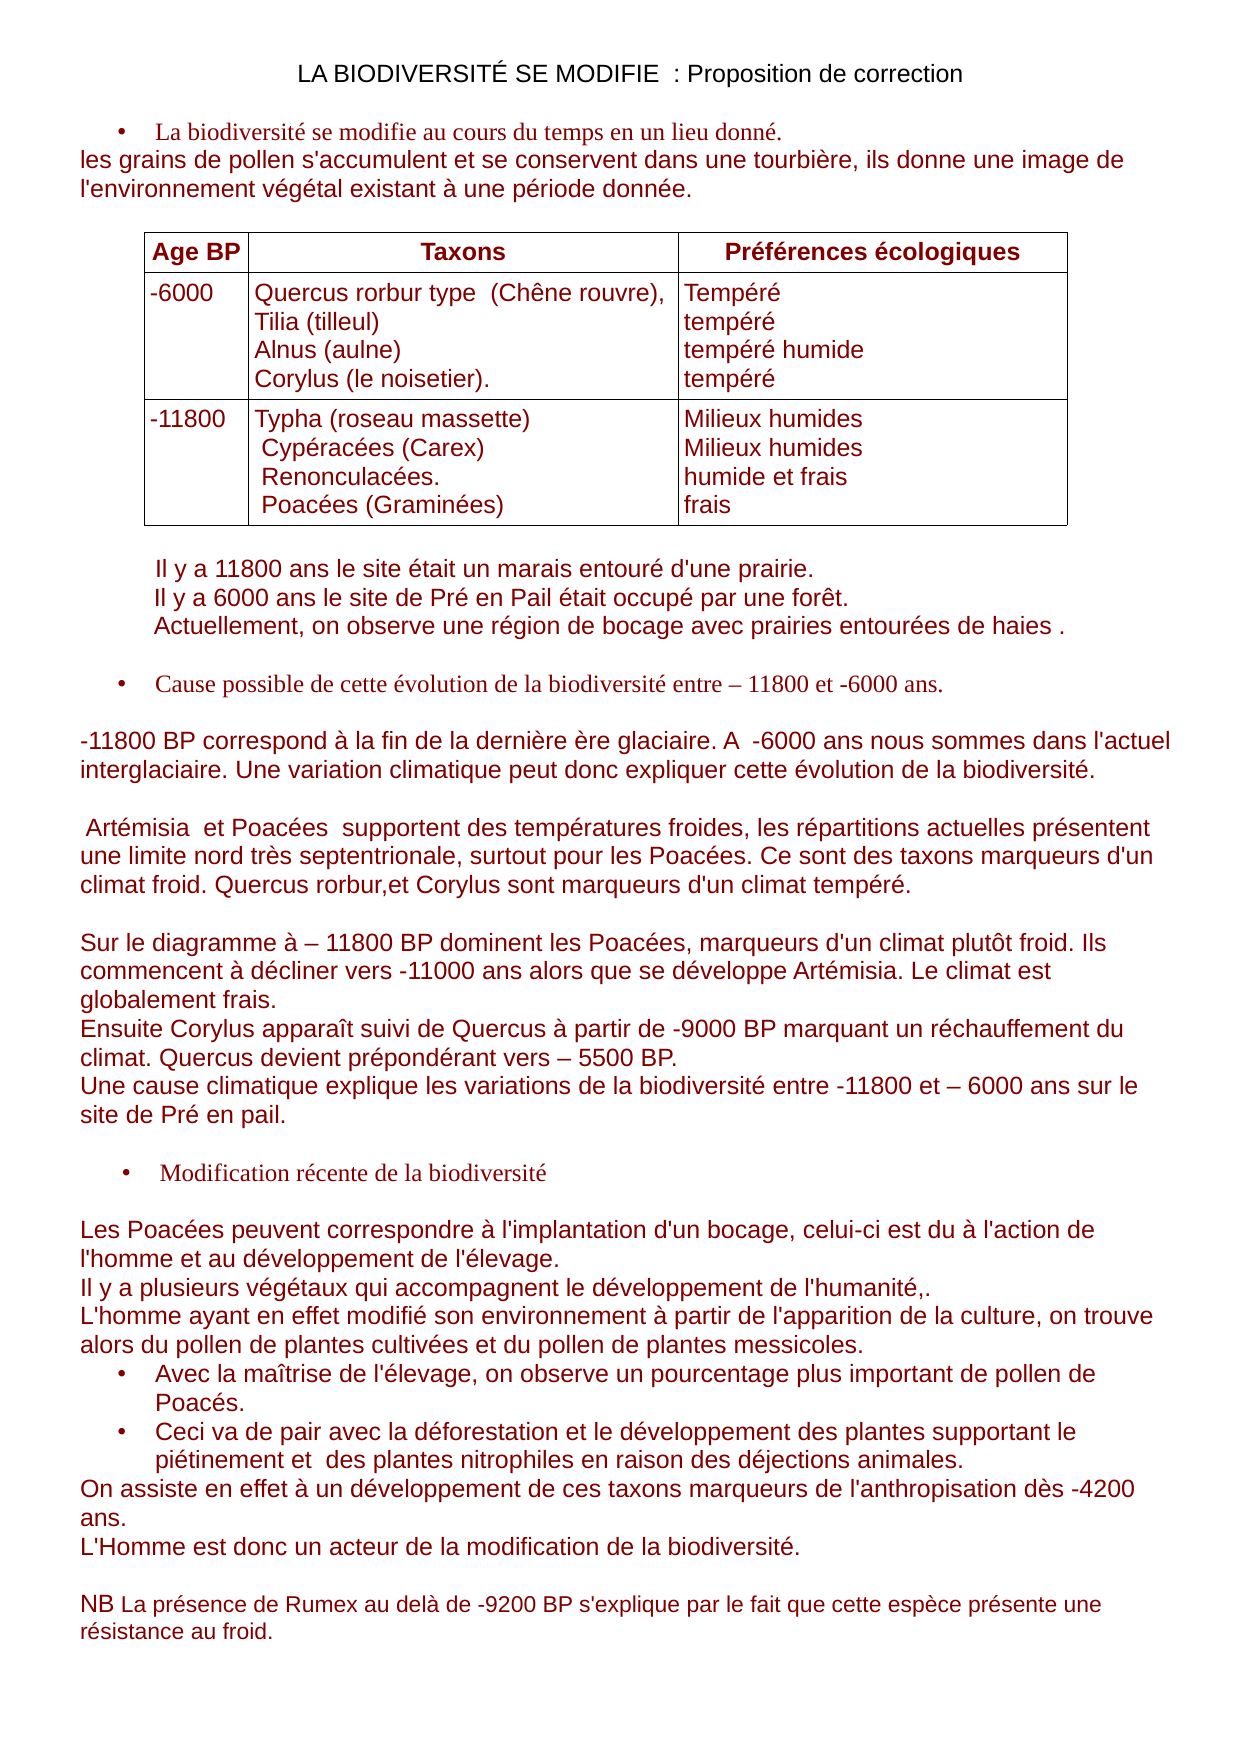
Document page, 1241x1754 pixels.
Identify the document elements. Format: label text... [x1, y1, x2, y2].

text Il y a 6000 ans le site de Pré en Pail était occupé par une forêt. [80, 583, 1181, 611]
text L'homme ayant en effet modifié son environnement à partir de l'apparition de la culture, on trouve alors du pollen de plantes cultivées et du pollen de plantes messicoles. [80, 1301, 1181, 1359]
table_cell Tempéré tempéré tempéré humide tempéré [679, 273, 1067, 398]
list La biodiversité se modifie au cours du temps en un lieu donné. [117, 117, 1181, 145]
text Artémisia et Poacées supportent des températures froides, les répartitions actuelles présentent une limite nord très septentrionale, surtout pour les Poacées. Ce sont des taxons marqueurs d'un climat froid. Quercus rorbur,et Corylus sont marqueurs d'un climat tempéré. [80, 813, 1181, 899]
list Cause possible de cette évolution de la biodiversité entre – 11800 et -6000 ans. [117, 669, 1181, 698]
table_header Préférences écologiques [679, 233, 1067, 272]
table_cell Typha (roseau massette) Cypéracées (Carex) Renonculacées. Poacées (Graminées) [249, 400, 678, 525]
text NB La présence de Rumex au delà de -9200 BP s'explique par le fait que cette espèce présente une résistance au froid. [80, 1589, 1181, 1644]
text Sur le diagramme à – 11800 BP dominent les Poacées, marqueurs d'un climat plutôt froid. Ils commencent à décliner vers -11000 ans alors que se développe Artémisia. Le climat est globalement frais. [80, 928, 1181, 1014]
table_cell Quercus rorbur type (Chêne rouvre), Tilia (tilleul) Alnus (aulne) Corylus (le noisetier). [249, 273, 678, 398]
table_cell Milieux humides Milieux humides humide et frais frais [679, 400, 1067, 525]
list Modification récente de la biodiversité [122, 1158, 1181, 1186]
text On assiste en effet à un développement de ces taxons marqueurs de l'anthropisation dès -4200 ans. [80, 1474, 1181, 1532]
text Il y a plusieurs végétaux qui accompagnent le développement de l'humanité,. [80, 1273, 1181, 1301]
text les grains de pollen s'accumulent et se conservent dans une tourbière, ils donne une image de l'environnement végétal existant à une période donnée. [80, 145, 1181, 203]
list Il y a 11800 ans le site était un marais entouré d'une prairie. [117, 554, 1181, 583]
text LA BIODIVERSITÉ SE MODIFIE : Proposition de correction [80, 59, 1181, 88]
table_cell -11800 [145, 400, 248, 525]
text Les Poacées peuvent correspondre à l'implantation d'un bocage, celui-ci est du à l'action de l'homme et au développement de l'élevage. [80, 1215, 1181, 1273]
table_cell -6000 [145, 273, 248, 398]
text Ensuite Corylus apparaît suivi de Quercus à partir de -9000 BP marquant un réchauffement du climat. Quercus devient prépondérant vers – 5500 BP. [80, 1014, 1181, 1071]
text L'Homme est donc un acteur de la modification de la biodiversité. [80, 1532, 1181, 1560]
table_header Age BP [145, 233, 248, 272]
text -11800 BP correspond à la fin de la dernière ère glaciaire. A -6000 ans nous sommes dans l'actuel interglaciaire. Une variation climatique peut donc expliquer cette évolution de la biodiversité. [80, 726, 1181, 784]
list Avec la maîtrise de l'élevage, on observe un pourcentage plus important de pollen de Poacés. [117, 1359, 1181, 1416]
list Ceci va de pair avec la déforestation et le développement des plantes supportant le piétinement et des plantes nitrophiles en raison des déjections animales. [117, 1416, 1181, 1474]
table_header Taxons [249, 233, 678, 272]
text Une cause climatique explique les variations de la biodiversité entre -11800 et – 6000 ans sur le site de Pré en pail. [80, 1071, 1181, 1129]
text Actuellement, on observe une région de bocage avec prairies entourées de haies . [80, 611, 1181, 640]
